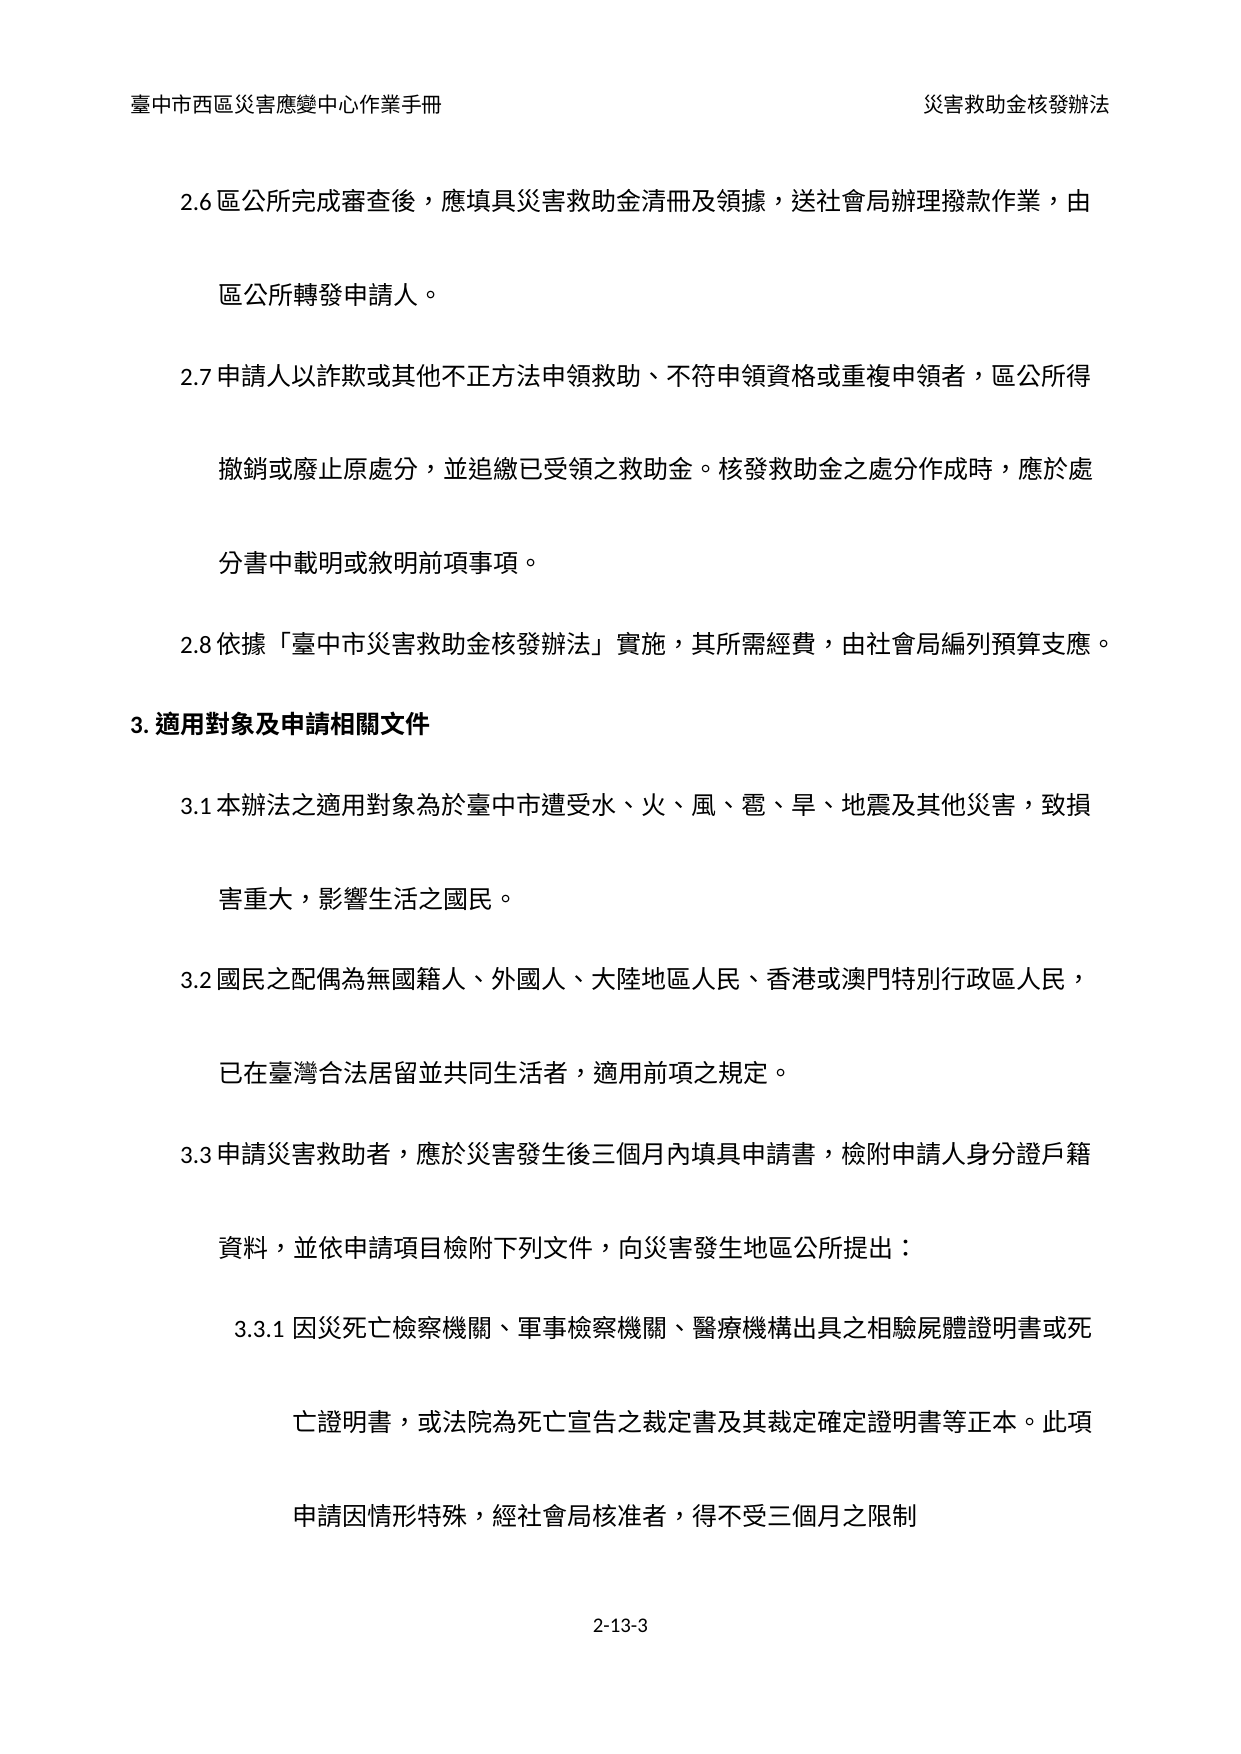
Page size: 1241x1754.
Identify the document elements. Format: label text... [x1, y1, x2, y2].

text 2.6區公所完成審查後，應填具災害救助金清冊及領據，送社會局辦理撥款作業，由區公所轉發申請人。 [180, 158, 1110, 314]
text 3. 適用對象及申請相關文件 [130, 681, 1110, 744]
text 2.7申請人以詐欺或其他不正方法申領救助、不符申領資格或重複申領者，區公所得撤銷或廢止原處分，並追繳已受領之救助金。核發救助金之處分作成時，應於處分書中載明或敘明前項事項。 [180, 333, 1110, 583]
text 2.8依據「臺中市災害救助金核發辦法」實施，其所需經費，由社會局編列預算支應。 [180, 601, 1110, 663]
text 3.3.1 因災死亡檢察機關、軍事檢察機關、醫療機構出具之相驗屍體證明書或死亡證明書，或法院為死亡宣告之裁定書及其裁定確定證明書等正本。此項申請因情形特殊，經社會局核准者，得不受三個月之限制 [234, 1285, 1110, 1535]
text 3.2國民之配偶為無國籍人、外國人、大陸地區人民、香港或澳門特別行政區人民，已在臺灣合法居留並共同生活者，適用前項之規定。 [180, 936, 1110, 1093]
text 3.3申請災害救助者，應於災害發生後三個月內填具申請書，檢附申請人身分證戶籍資料，並依申請項目檢附下列文件，向災害發生地區公所提出： [180, 1111, 1110, 1267]
text 3.1本辦法之適用對象為於臺中市遭受水、火、風、雹、旱、地震及其他災害，致損害重大，影響生活之國民。 [180, 762, 1110, 918]
